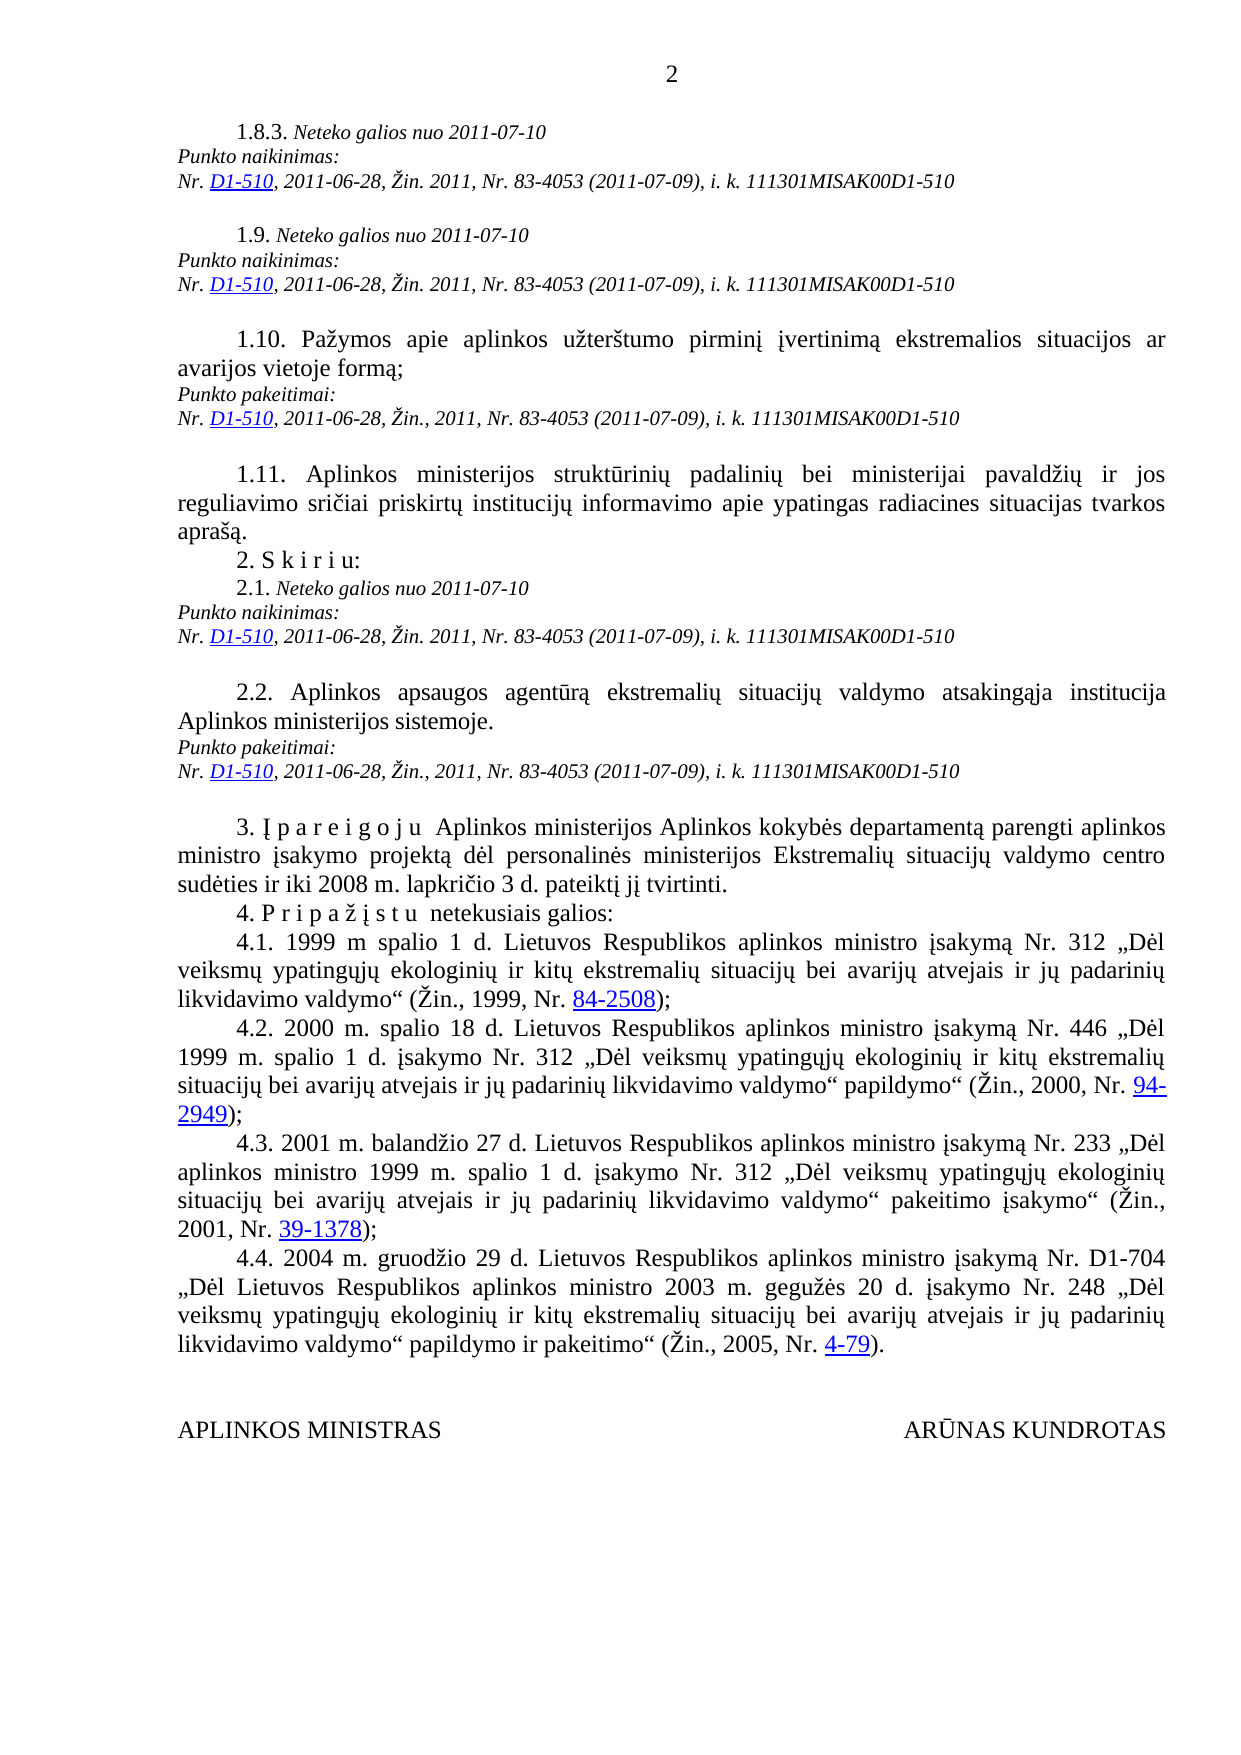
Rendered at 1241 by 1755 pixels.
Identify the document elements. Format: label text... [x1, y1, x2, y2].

text 4.1. 1999 m spalio 1 d. Lietuvos Respublikos aplinkos ministro įsakymą Nr. 312 „Dėl veiksmų ypatingųjų ekologinių ir kitų ekstremalių situacijų bei avarijų atvejais ir jų padarinių likvidavimo valdymo“ (Žin., 1999, Nr. 84-2508); [177, 927, 1166, 1013]
text Nr. D1-510, 2011-06-28, Žin. 2011, Nr. 83-4053 (2011-07-09), i. k. 111301MISAK00D1-510 [177, 168, 1166, 193]
text 4.4. 2004 m. gruodžio 29 d. Lietuvos Respublikos aplinkos ministro įsakymą Nr. D1-704 „Dėl Lietuvos Respublikos aplinkos ministro 2003 m. gegužės 20 d. įsakymo Nr. 248 „Dėl veiksmų ypatingųjų ekologinių ir kitų ekstremalių situacijų bei avarijų atvejais ir jų padarinių likvidavimo valdymo“ papildymo ir pakeitimo“ (Žin., 2005, Nr. 4-79). [177, 1243, 1166, 1358]
text Nr. D1-510, 2011-06-28, Žin., 2011, Nr. 83-4053 (2011-07-09), i. k. 111301MISAK00D1-510 [177, 759, 1166, 783]
text Punkto naikinimas: [177, 144, 1166, 168]
text 2. Skiriu: [177, 545, 1166, 574]
text 1.8.3. Neteko galios nuo 2011-07-10 [177, 118, 1166, 144]
text 2.2. Aplinkos apsaugos agentūrą ekstremalių situacijų valdymo atsakingąja institucija Aplinkos ministerijos sistemoje. [177, 677, 1166, 735]
text Nr. D1-510, 2011-06-28, Žin. 2011, Nr. 83-4053 (2011-07-09), i. k. 111301MISAK00D1-510 [177, 272, 1166, 296]
text Punkto naikinimas: [177, 248, 1166, 272]
text 4.3. 2001 m. balandžio 27 d. Lietuvos Respublikos aplinkos ministro įsakymą Nr. 233 „Dėl aplinkos ministro 1999 m. spalio 1 d. įsakymo Nr. 312 „Dėl veiksmų ypatingųjų ekologinių situacijų bei avarijų atvejais ir jų padarinių likvidavimo valdymo“ pakeitimo įsakymo“ (Žin., 2001, Nr. 39-1378); [177, 1128, 1166, 1243]
text 3. Įpareigoju Aplinkos ministerijos Aplinkos kokybės departamentą parengti aplinkos ministro įsakymo projektą dėl personalinės ministerijos Ekstremalių situacijų valdymo centro sudėties ir iki 2008 m. lapkričio 3 d. pateiktį jį tvirtinti. [177, 812, 1166, 898]
text Nr. D1-510, 2011-06-28, Žin. 2011, Nr. 83-4053 (2011-07-09), i. k. 111301MISAK00D1-510 [177, 624, 1166, 648]
text 1.11. Aplinkos ministerijos struktūrinių padalinių bei ministerijai pavaldžių ir jos reguliavimo sričiai priskirtų institucijų informavimo apie ypatingas radiacines situacijas tvarkos aprašą. [177, 459, 1166, 545]
text APLINKOS MINISTRAS ARŪNAS KUNDROTAS [177, 1415, 1166, 1444]
text 1.10. Pažymos apie aplinkos užterštumo pirminį įvertinimą ekstremalios situacijos ar avarijos vietoje formą; [177, 324, 1166, 382]
text 2.1. Neteko galios nuo 2011-07-10 [177, 574, 1166, 600]
text Punkto pakeitimai: [177, 735, 1166, 759]
text 4. Pripažįstu netekusiais galios: [177, 898, 1166, 927]
text Punkto pakeitimai: [177, 382, 1166, 406]
text Punkto naikinimas: [177, 600, 1166, 624]
text 1.9. Neteko galios nuo 2011-07-10 [177, 221, 1166, 248]
text Nr. D1-510, 2011-06-28, Žin., 2011, Nr. 83-4053 (2011-07-09), i. k. 111301MISAK00D1-510 [177, 406, 1166, 430]
text 4.2. 2000 m. spalio 18 d. Lietuvos Respublikos aplinkos ministro įsakymą Nr. 446 „Dėl 1999 m. spalio 1 d. įsakymo Nr. 312 „Dėl veiksmų ypatingųjų ekologinių ir kitų ekstremalių situacijų bei avarijų atvejais ir jų padarinių likvidavimo valdymo“ papildymo“ (Žin., 2000, Nr. 94-2949); [177, 1013, 1166, 1128]
